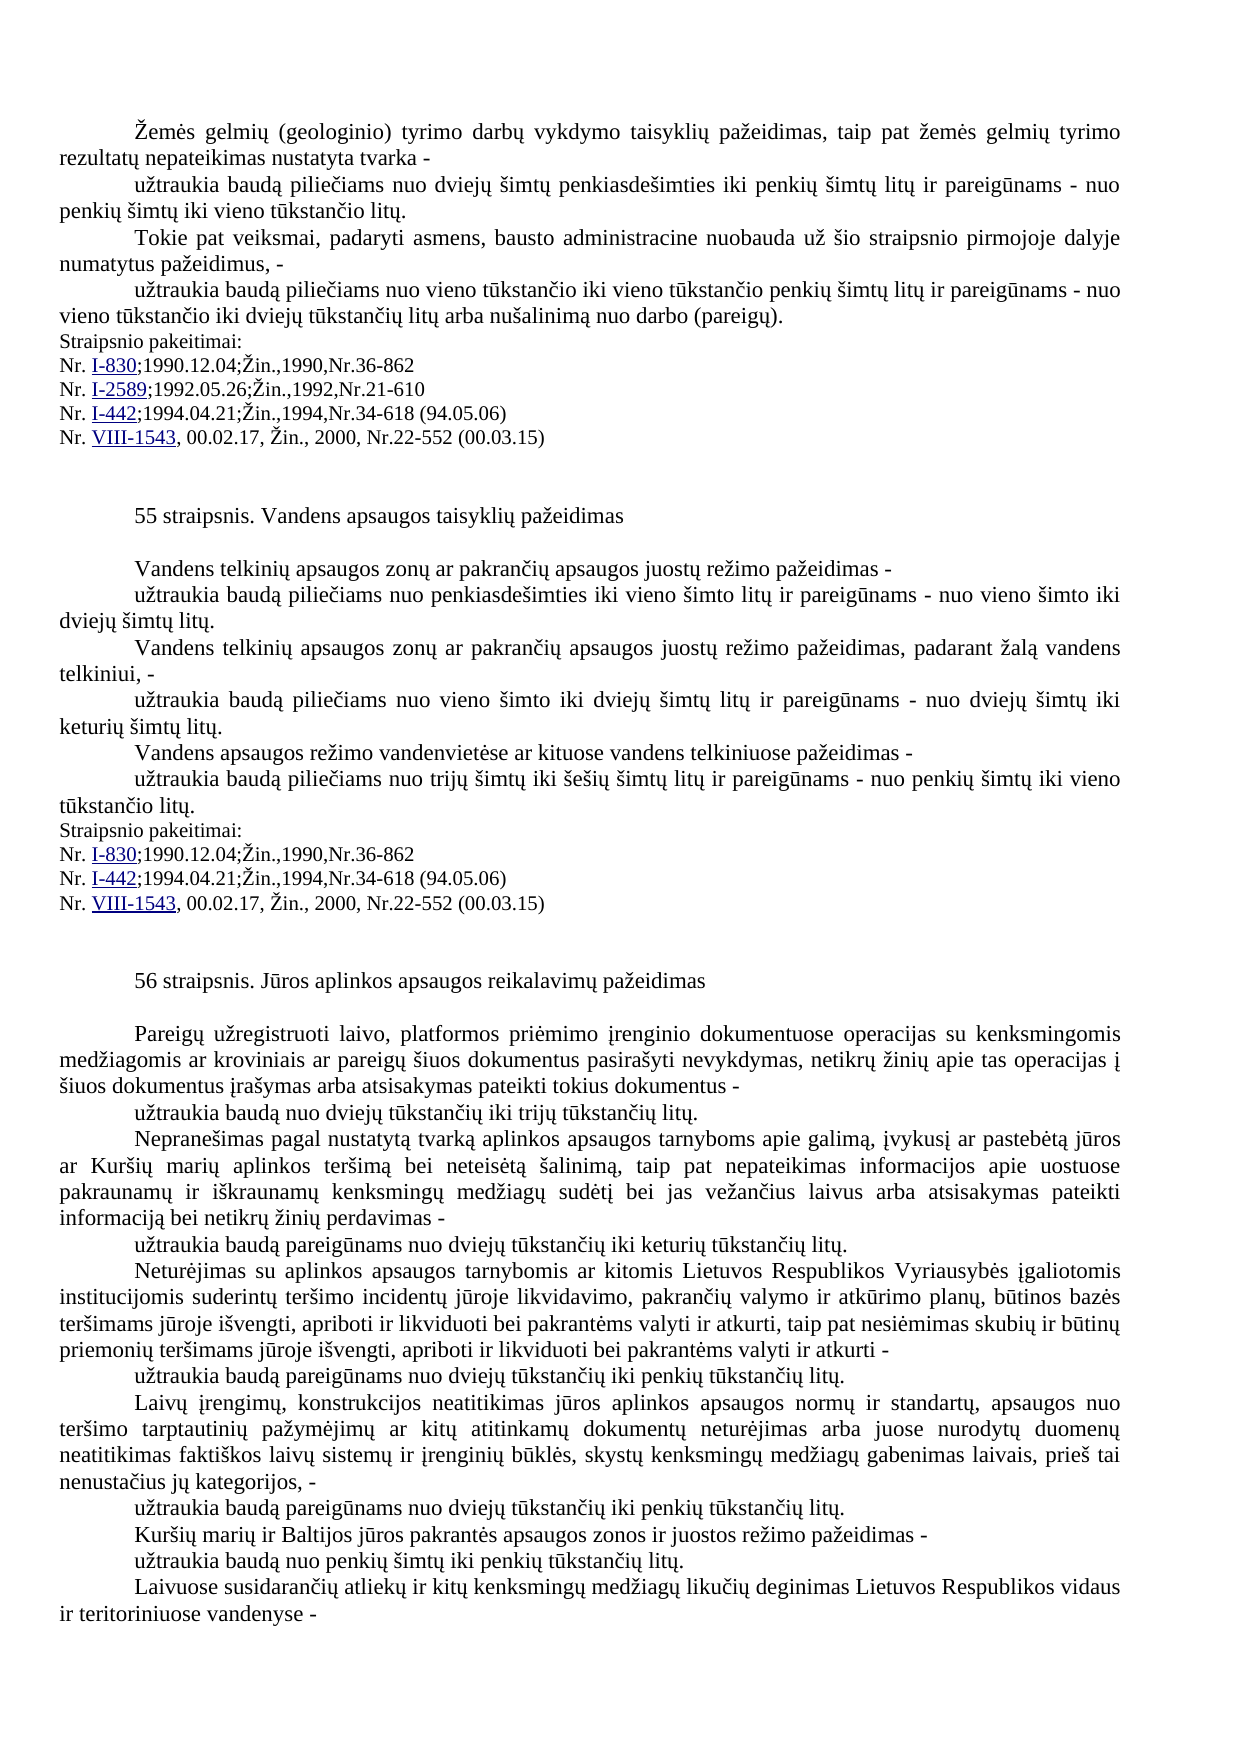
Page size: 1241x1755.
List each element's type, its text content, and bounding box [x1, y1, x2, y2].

text Tokie pat veiksmai, padaryti asmens, bausto administracine nuobauda už šio straipsnio pirmojoje dalyje numatytus pažeidimus, - [59, 223, 1122, 276]
text 56 straipsnis. Jūros aplinkos apsaugos reikalavimų pažeidimas [59, 967, 1122, 993]
text 55 straipsnis. Vandens apsaugos taisyklių pažeidimas [59, 502, 1122, 528]
text Straipsnio pakeitimai: [59, 818, 1122, 842]
text užtraukia baudą piliečiams nuo vieno šimto iki dviejų šimtų litų ir pareigūnams - nuo dviejų šimtų iki keturių šimtų litų. [59, 686, 1122, 739]
text Nr. I-2589;1992.05.26;Žin.,1992,Nr.21-610 [59, 377, 1122, 401]
text Pareigų užregistruoti laivo, platformos priėmimo įrenginio dokumentuose operacijas su kenksmingomis medžiagomis ar kroviniais ar pareigų šiuos dokumentus pasirašyti nevykdymas, netikrų žinių apie tas operacijas į šiuos dokumentus įrašymas arba atsisakymas pateikti tokius dokumentus - [59, 1020, 1122, 1099]
text Nr. I-830;1990.12.04;Žin.,1990,Nr.36-862 [59, 842, 1122, 866]
text užtraukia baudą pareigūnams nuo dviejų tūkstančių iki penkių tūkstančių litų. [59, 1494, 1122, 1521]
text užtraukia baudą piliečiams nuo trijų šimtų iki šešių šimtų litų ir pareigūnams - nuo penkių šimtų iki vieno tūkstančio litų. [59, 766, 1122, 818]
text Laivų įrengimų, konstrukcijos neatitikimas jūros aplinkos apsaugos normų ir standartų, apsaugos nuo teršimo tarptautinių pažymėjimų ar kitų atitinkamų dokumentų neturėjimas arba juose nurodytų duomenų neatitikimas faktiškos laivų sistemų ir įrenginių būklės, skystų kenksmingų medžiagų gabenimas laivais, prieš tai nenustačius jų kategorijos, - [59, 1389, 1122, 1494]
text užtraukia baudą pareigūnams nuo dviejų tūkstančių iki penkių tūkstančių litų. [59, 1362, 1122, 1389]
text Vandens telkinių apsaugos zonų ar pakrančių apsaugos juostų režimo pažeidimas - [59, 555, 1122, 581]
text Nr. I-442;1994.04.21;Žin.,1994,Nr.34-618 (94.05.06) [59, 401, 1122, 425]
text Nr. VIII-1543, 00.02.17, Žin., 2000, Nr.22-552 (00.03.15) [59, 890, 1122, 914]
text užtraukia baudą piliečiams nuo penkiasdešimties iki vieno šimto litų ir pareigūnams - nuo vieno šimto iki dviejų šimtų litų. [59, 581, 1122, 634]
text Žemės gelmių (geologinio) tyrimo darbų vykdymo taisyklių pažeidimas, taip pat žemės gelmių tyrimo rezultatų nepateikimas nustatyta tvarka - [59, 118, 1122, 171]
text užtraukia baudą nuo penkių šimtų iki penkių tūkstančių litų. [59, 1547, 1122, 1573]
text Straipsnio pakeitimai: [59, 329, 1122, 353]
text Kuršių marių ir Baltijos jūros pakrantės apsaugos zonos ir juostos režimo pažeidimas - [59, 1521, 1122, 1547]
text Nepranešimas pagal nustatytą tvarką aplinkos apsaugos tarnyboms apie galimą, įvykusį ar pastebėtą jūros ar Kuršių marių aplinkos teršimą bei neteisėtą šalinimą, taip pat nepateikimas informacijos apie uostuose pakraunamų ir iškraunamų kenksmingų medžiagų sudėtį bei jas vežančius laivus arba atsisakymas pateikti informaciją bei netikrų žinių perdavimas - [59, 1125, 1122, 1231]
text užtraukia baudą piliečiams nuo vieno tūkstančio iki vieno tūkstančio penkių šimtų litų ir pareigūnams - nuo vieno tūkstančio iki dviejų tūkstančių litų arba nušalinimą nuo darbo (pareigų). [59, 276, 1122, 329]
text Vandens telkinių apsaugos zonų ar pakrančių apsaugos juostų režimo pažeidimas, padarant žalą vandens telkiniui, - [59, 634, 1122, 686]
text Vandens apsaugos režimo vandenvietėse ar kituose vandens telkiniuose pažeidimas - [59, 739, 1122, 766]
text Nr. VIII-1543, 00.02.17, Žin., 2000, Nr.22-552 (00.03.15) [59, 425, 1122, 449]
text užtraukia baudą nuo dviejų tūkstančių iki trijų tūkstančių litų. [59, 1099, 1122, 1125]
text Nr. I-442;1994.04.21;Žin.,1994,Nr.34-618 (94.05.06) [59, 866, 1122, 890]
text Laivuose susidarančių atliekų ir kitų kenksmingų medžiagų likučių deginimas Lietuvos Respublikos vidaus ir teritoriniuose vandenyse - [59, 1573, 1122, 1626]
text Neturėjimas su aplinkos apsaugos tarnybomis ar kitomis Lietuvos Respublikos Vyriausybės įgaliotomis institucijomis suderintų teršimo incidentų jūroje likvidavimo, pakrančių valymo ir atkūrimo planų, būtinos bazės teršimams jūroje išvengti, apriboti ir likviduoti bei pakrantėms valyti ir atkurti, taip pat nesiėmimas skubių ir būtinų priemonių teršimams jūroje išvengti, apriboti ir likviduoti bei pakrantėms valyti ir atkurti - [59, 1257, 1122, 1362]
text užtraukia baudą pareigūnams nuo dviejų tūkstančių iki keturių tūkstančių litų. [59, 1231, 1122, 1257]
text užtraukia baudą piliečiams nuo dviejų šimtų penkiasdešimties iki penkių šimtų litų ir pareigūnams - nuo penkių šimtų iki vieno tūkstančio litų. [59, 171, 1122, 223]
text Nr. I-830;1990.12.04;Žin.,1990,Nr.36-862 [59, 353, 1122, 377]
